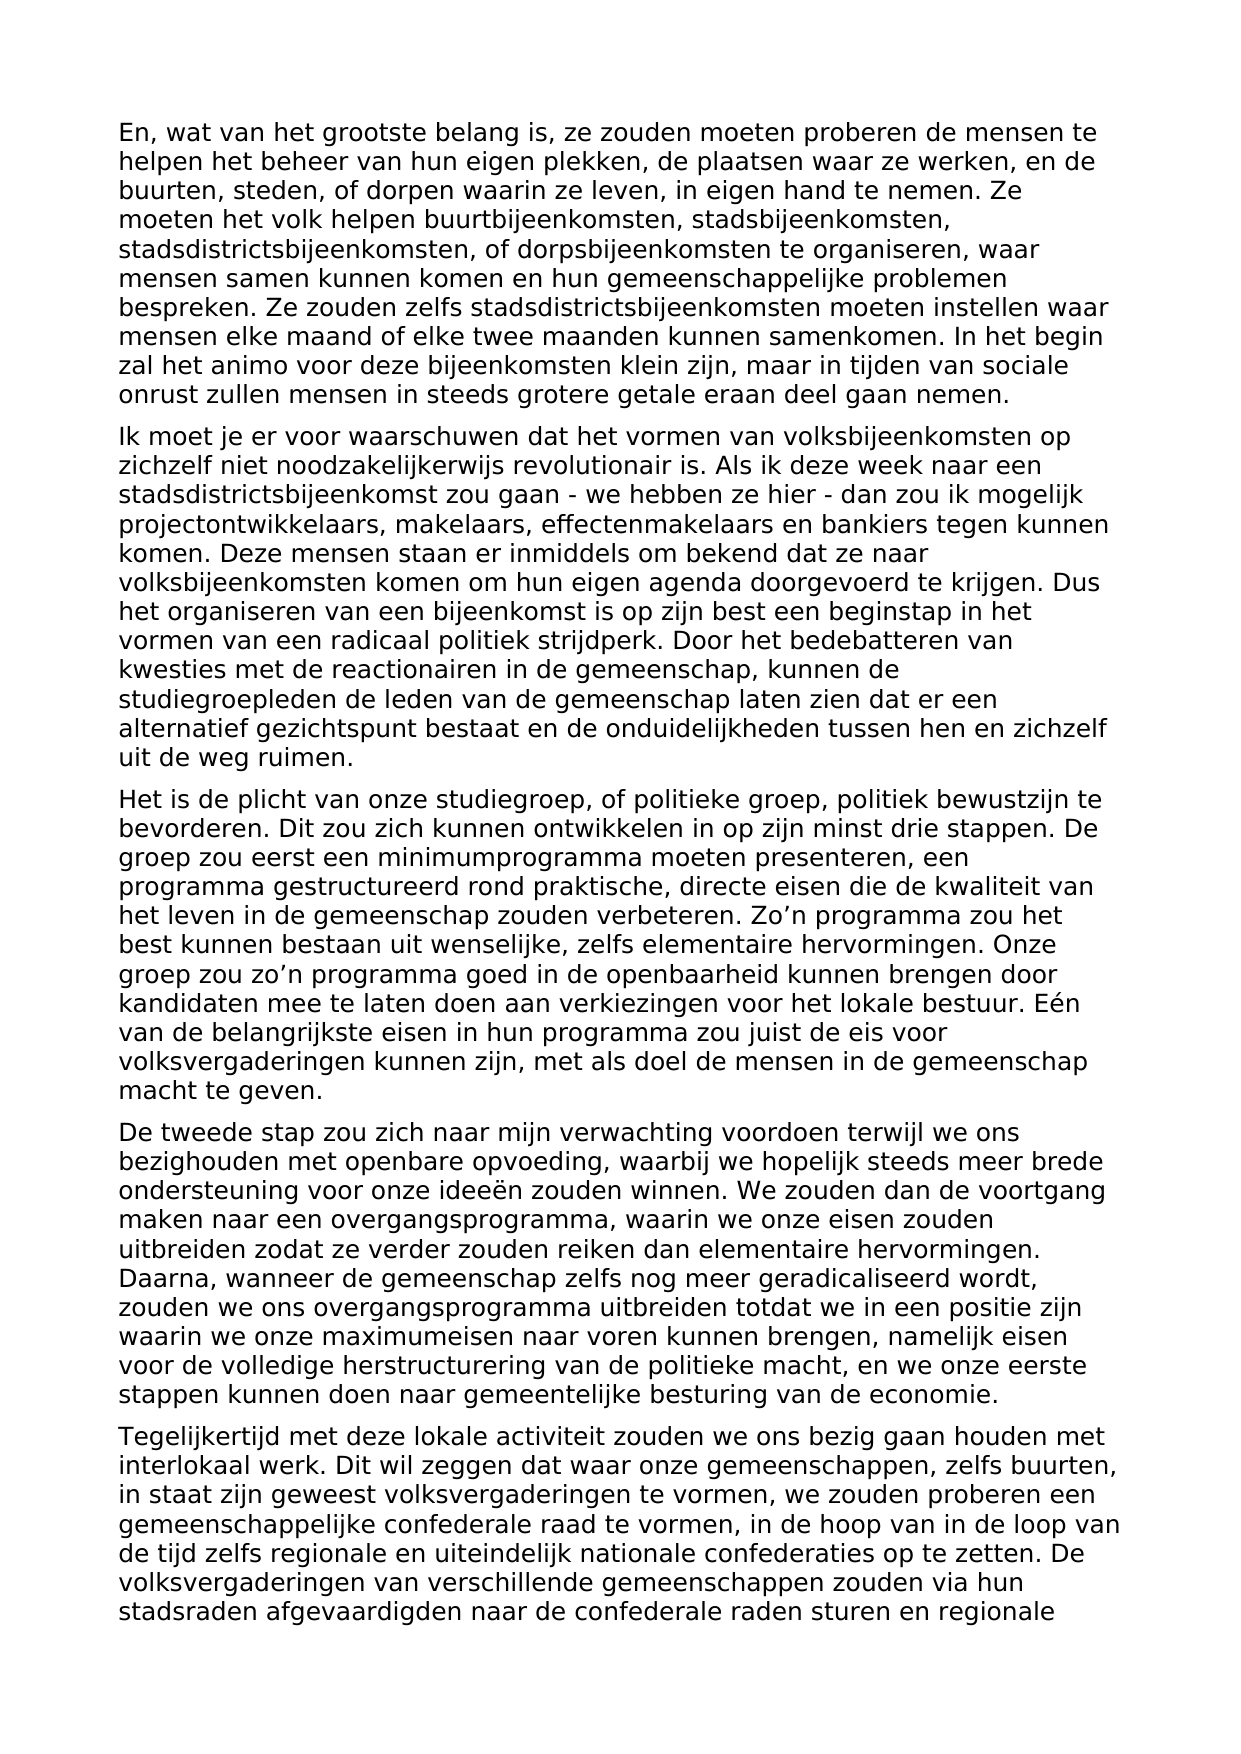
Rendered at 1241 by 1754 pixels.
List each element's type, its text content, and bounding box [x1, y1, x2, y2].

text Tegelijkertijd met deze lokale activiteit zouden we ons bezig gaan houden met interlokaal werk. Dit wil zeggen dat waar onze gemeenschappen, zelfs buurten, in staat zijn geweest volksvergaderingen te vormen, we zouden proberen een gemeenschappelijke confederale raad te vormen, in de hoop van in de loop van de tijd zelfs regionale en uiteindelijk nationale confederaties op te zetten. De volksvergaderingen van verschillende gemeenschappen zouden via hun stadsraden afgevaardigden naar de confederale raden sturen en regionale [118, 1422, 1122, 1626]
text Het is de plicht van onze studiegroep, of politieke groep, politiek bewustzijn te bevorderen. Dit zou zich kunnen ontwikkelen in op zijn minst drie stappen. De groep zou eerst een minimumprogramma moeten presenteren, een programma gestructureerd rond praktische, directe eisen die de kwaliteit van het leven in de gemeenschap zouden verbeteren. Zo’n programma zou het best kunnen bestaan uit wenselijke, zelfs elementaire hervormingen. Onze groep zou zo’n programma goed in de openbaarheid kunnen brengen door kandidaten mee te laten doen aan verkiezingen voor het lokale bestuur. Eén van de belangrijkste eisen in hun programma zou juist de eis voor volksvergaderingen kunnen zijn, met als doel de mensen in de gemeenschap macht te geven. [118, 785, 1122, 1106]
text De tweede stap zou zich naar mijn verwachting voordoen terwijl we ons bezighouden met openbare opvoeding, waarbij we hopelijk steeds meer brede ondersteuning voor onze ideeën zouden winnen. We zouden dan de voortgang maken naar een overgangsprogramma, waarin we onze eisen zouden uitbreiden zodat ze verder zouden reiken dan elementaire hervormingen. Daarna, wanneer de gemeenschap zelfs nog meer geradicaliseerd wordt, zouden we ons overgangsprogramma uitbreiden totdat we in een positie zijn waarin we onze maximumeisen naar voren kunnen brengen, namelijk eisen voor de volledige herstructurering van de politieke macht, en we onze eerste stappen kunnen doen naar gemeentelijke besturing van de economie. [118, 1118, 1122, 1410]
text Ik moet je er voor waarschuwen dat het vormen van volksbijeenkomsten op zichzelf niet noodzakelijkerwijs revolutionair is. Als ik deze week naar een stadsdistrictsbijeenkomst zou gaan - we hebben ze hier - dan zou ik mogelijk projectontwikkelaars, makelaars, effectenmakelaars en bankiers tegen kunnen komen. Deze mensen staan er inmiddels om bekend dat ze naar volksbijeenkomsten komen om hun eigen agenda doorgevoerd te krijgen. Dus het organiseren van een bijeenkomst is op zijn best een beginstap in het vormen van een radicaal politiek strijdperk. Door het bedebatteren van kwesties met de reactionairen in de gemeenschap, kunnen de studiegroepleden de leden van de gemeenschap laten zien dat er een alternatief gezichtspunt bestaat en de onduidelijkheden tussen hen en zichzelf uit de weg ruimen. [118, 422, 1122, 772]
text En, wat van het grootste belang is, ze zouden moeten proberen de mensen te helpen het beheer van hun eigen plekken, de plaatsen waar ze werken, en de buurten, steden, of dorpen waarin ze leven, in eigen hand te nemen. Ze moeten het volk helpen buurtbijeenkomsten, stadsbijeenkomsten, stadsdistrictsbijeenkomsten, of dorpsbijeenkomsten te organiseren, waar mensen samen kunnen komen en hun gemeenschappelijke problemen bespreken. Ze zouden zelfs stadsdistrictsbijeenkomsten moeten instellen waar mensen elke maand of elke twee maanden kunnen samenkomen. In het begin zal het animo voor deze bijeenkomsten klein zijn, maar in tijden van sociale onrust zullen mensen in steeds grotere getale eraan deel gaan nemen. [118, 118, 1122, 410]
